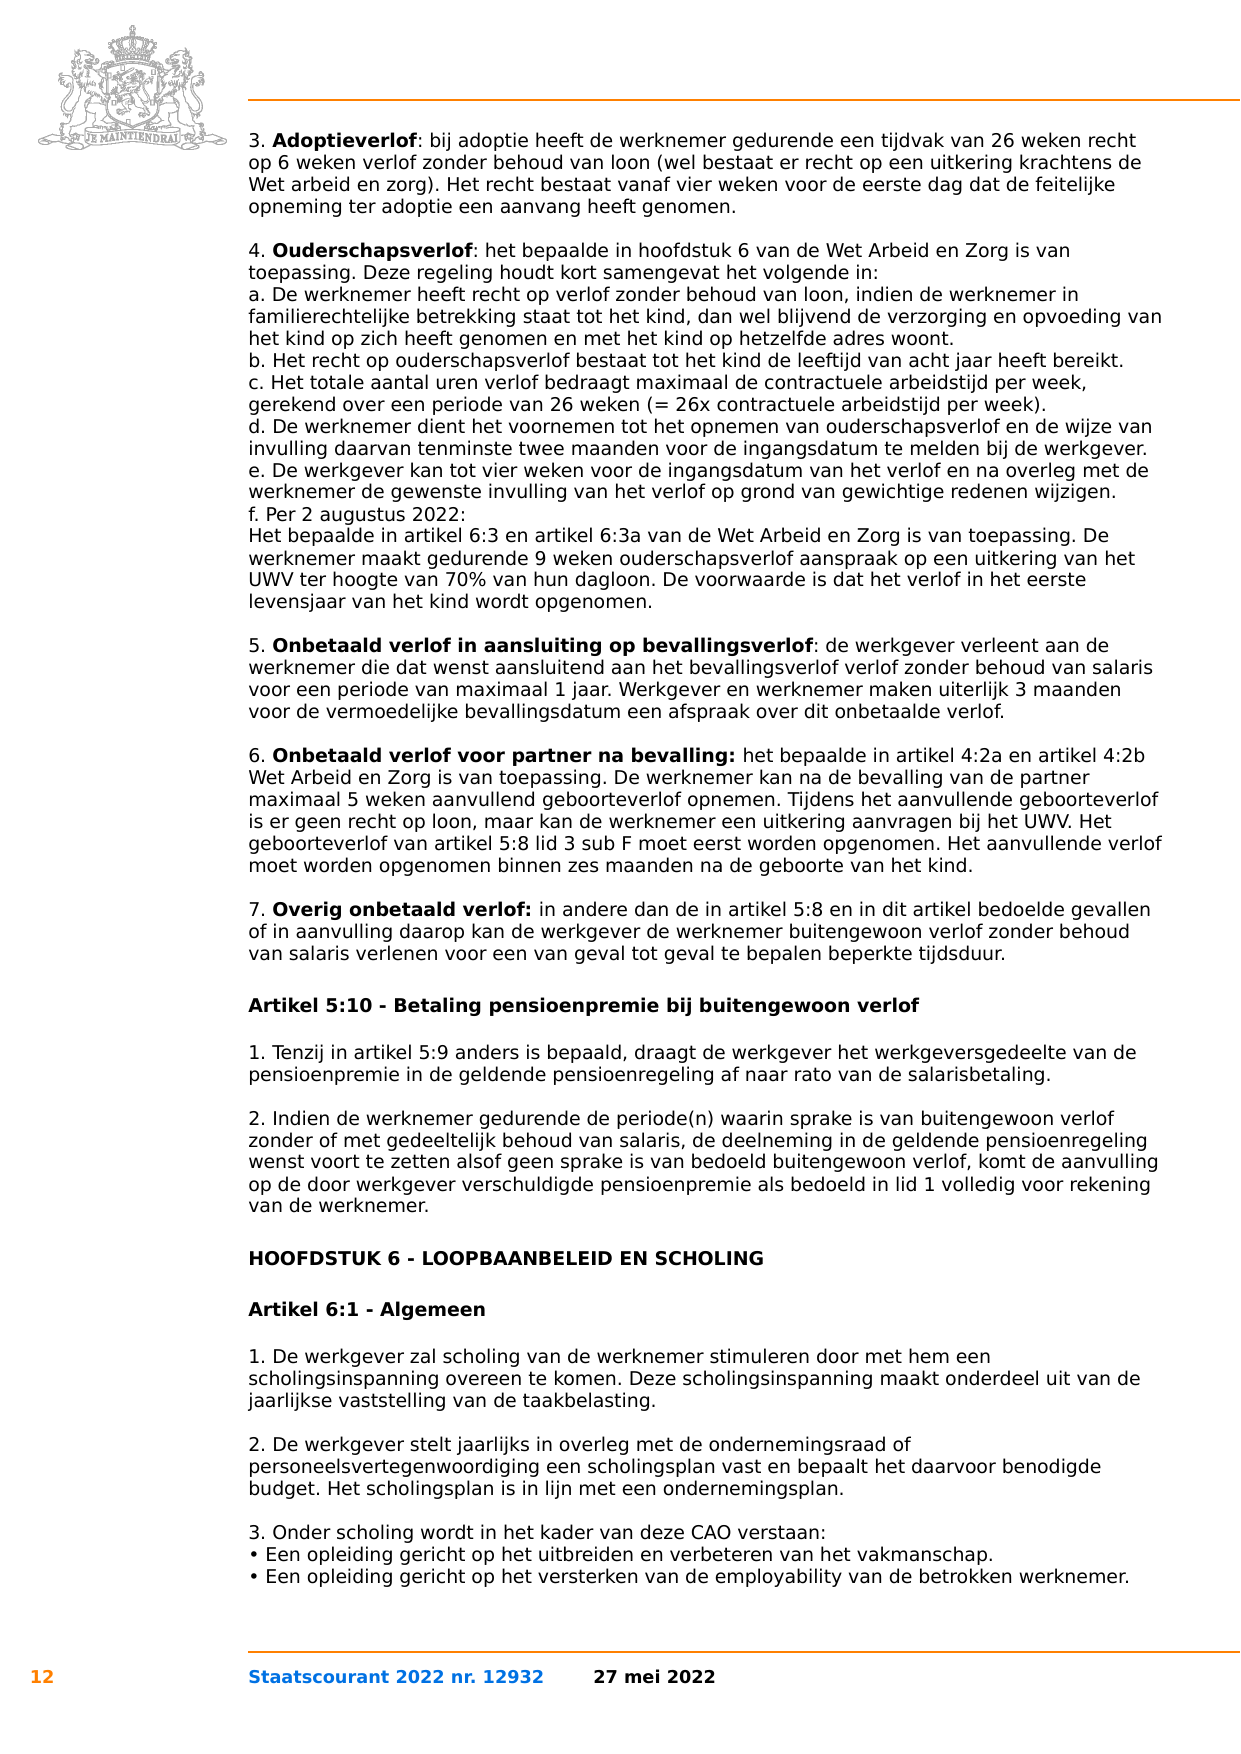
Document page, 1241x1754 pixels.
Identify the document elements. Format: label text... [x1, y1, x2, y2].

subtitle HOOFDSTUK 6 - LOOPBAANBELEID EN SCHOLING [248, 1247, 1163, 1269]
text • Een opleiding gericht op het uitbreiden en verbeteren van het vakmanschap. [248, 1544, 1163, 1566]
text 1. Tenzij in artikel 5:9 anders is bepaald, draagt de werkgever het werkgeversgedeelte van de pensioenpremie in de geldende pensioenregeling af naar rato van de salarisbetaling. [248, 1042, 1163, 1086]
text e. De werkgever kan tot vier weken voor de ingangsdatum van het verlof en na overleg met de werknemer de gewenste invulling van het verlof op grond van gewichtige redenen wijzigen. [248, 459, 1163, 503]
text b. Het recht op ouderschapsverlof bestaat tot het kind de leeftijd van acht jaar heeft bereikt. [248, 349, 1163, 372]
text Het bepaalde in artikel 6:3 en artikel 6:3a van de Wet Arbeid en Zorg is van toepassing. De werknemer maakt gedurende 9 weken ouderschapsverlof aanspraak op een uitkering van het UWV ter hoogte van 70% van hun dagloon. De voorwaarde is dat het verlof in het eerste levensjaar van het kind wordt opgenomen. [248, 525, 1163, 613]
text c. Het totale aantal uren verlof bedraagt maximaal de contractuele arbeidstijd per week, gerekend over een periode van 26 weken (= 26x contractuele arbeidstijd per week). [248, 372, 1163, 416]
text 2. De werkgever stelt jaarlijks in overleg met de ondernemingsraad of personeelsvertegenwoordiging een scholingsplan vast en bepaalt het daarvoor benodigde budget. Het scholingsplan is in lijn met een ondernemingsplan. [248, 1434, 1163, 1500]
text f. Per 2 augustus 2022: [248, 503, 1163, 525]
text a. De werknemer heeft recht op verlof zonder behoud van loon, indien de werknemer in familierechtelijke betrekking staat tot het kind, dan wel blijvend de verzorging en opvoeding van het kind op zich heeft genomen en met het kind op hetzelfde adres woont. [248, 284, 1163, 349]
text 3. Onder scholing wordt in het kader van deze CAO verstaan: [248, 1522, 1163, 1544]
text d. De werknemer dient het voornemen tot het opnemen van ouderschapsverlof en de wijze van invulling daarvan tenminste twee maanden voor de ingangsdatum te melden bij de werkgever. [248, 416, 1163, 459]
picture [38, 25, 227, 150]
subtitle Artikel 5:10 - Betaling pensioenpremie bij buitengewoon verlof [248, 995, 1163, 1017]
text • Een opleiding gericht op het versterken van de employability van de betrokken werknemer. [248, 1566, 1163, 1588]
text 4. Ouderschapsverlof: het bepaalde in hoofdstuk 6 van de Wet Arbeid en Zorg is van toepassing. Deze regeling houdt kort samengevat het volgende in: [248, 240, 1163, 284]
text 6. Onbetaald verlof voor partner na bevalling: het bepaalde in artikel 4:2a en artikel 4:2b Wet Arbeid en Zorg is van toepassing. De werknemer kan na de bevalling van de partner maximaal 5 weken aanvullend geboorteverlof opnemen. Tijdens het aanvullende geboorteverlof is er geen recht op loon, maar kan de werknemer een uitkering aanvragen bij het UWV. Het geboorteverlof van artikel 5:8 lid 3 sub F moet eerst worden opgenomen. Het aanvullende verlof moet worden opgenomen binnen zes maanden na de geboorte van het kind. [248, 745, 1163, 877]
text 7. Overig onbetaald verlof: in andere dan de in artikel 5:8 en in dit artikel bedoelde gevallen of in aanvulling daarop kan de werkgever de werknemer buitengewoon verlof zonder behoud van salaris verlenen voor een van geval tot geval te bepalen beperkte tijdsduur. [248, 899, 1163, 965]
text 3. Adoptieverlof: bij adoptie heeft de werknemer gedurende een tijdvak van 26 weken recht op 6 weken verlof zonder behoud van loon (wel bestaat er recht op een uitkering krachtens de Wet arbeid en zorg). Het recht bestaat vanaf vier weken voor de eerste dag dat de feitelijke opneming ter adoptie een aanvang heeft genomen. [248, 130, 1163, 218]
text 5. Onbetaald verlof in aansluiting op bevallingsverlof: de werkgever verleent aan de werknemer die dat wenst aansluitend aan het bevallingsverlof verlof zonder behoud van salaris voor een periode van maximaal 1 jaar. Werkgever en werknemer maken uiterlijk 3 maanden voor de vermoedelijke bevallingsdatum een afspraak over dit onbetaalde verlof. [248, 635, 1163, 723]
text 1. De werkgever zal scholing van de werknemer stimuleren door met hem een scholingsinspanning overeen te komen. Deze scholingsinspanning maakt onderdeel uit van de jaarlijkse vaststelling van de taakbelasting. [248, 1346, 1163, 1412]
subtitle Artikel 6:1 - Algemeen [248, 1299, 1163, 1321]
text 2. Indien de werknemer gedurende de periode(n) waarin sprake is van buitengewoon verlof zonder of met gedeeltelijk behoud van salaris, de deelneming in de geldende pensioenregeling wenst voort te zetten alsof geen sprake is van bedoeld buitengewoon verlof, komt de aanvulling op de door werkgever verschuldigde pensioenpremie als bedoeld in lid 1 volledig voor rekening van de werknemer. [248, 1107, 1163, 1217]
